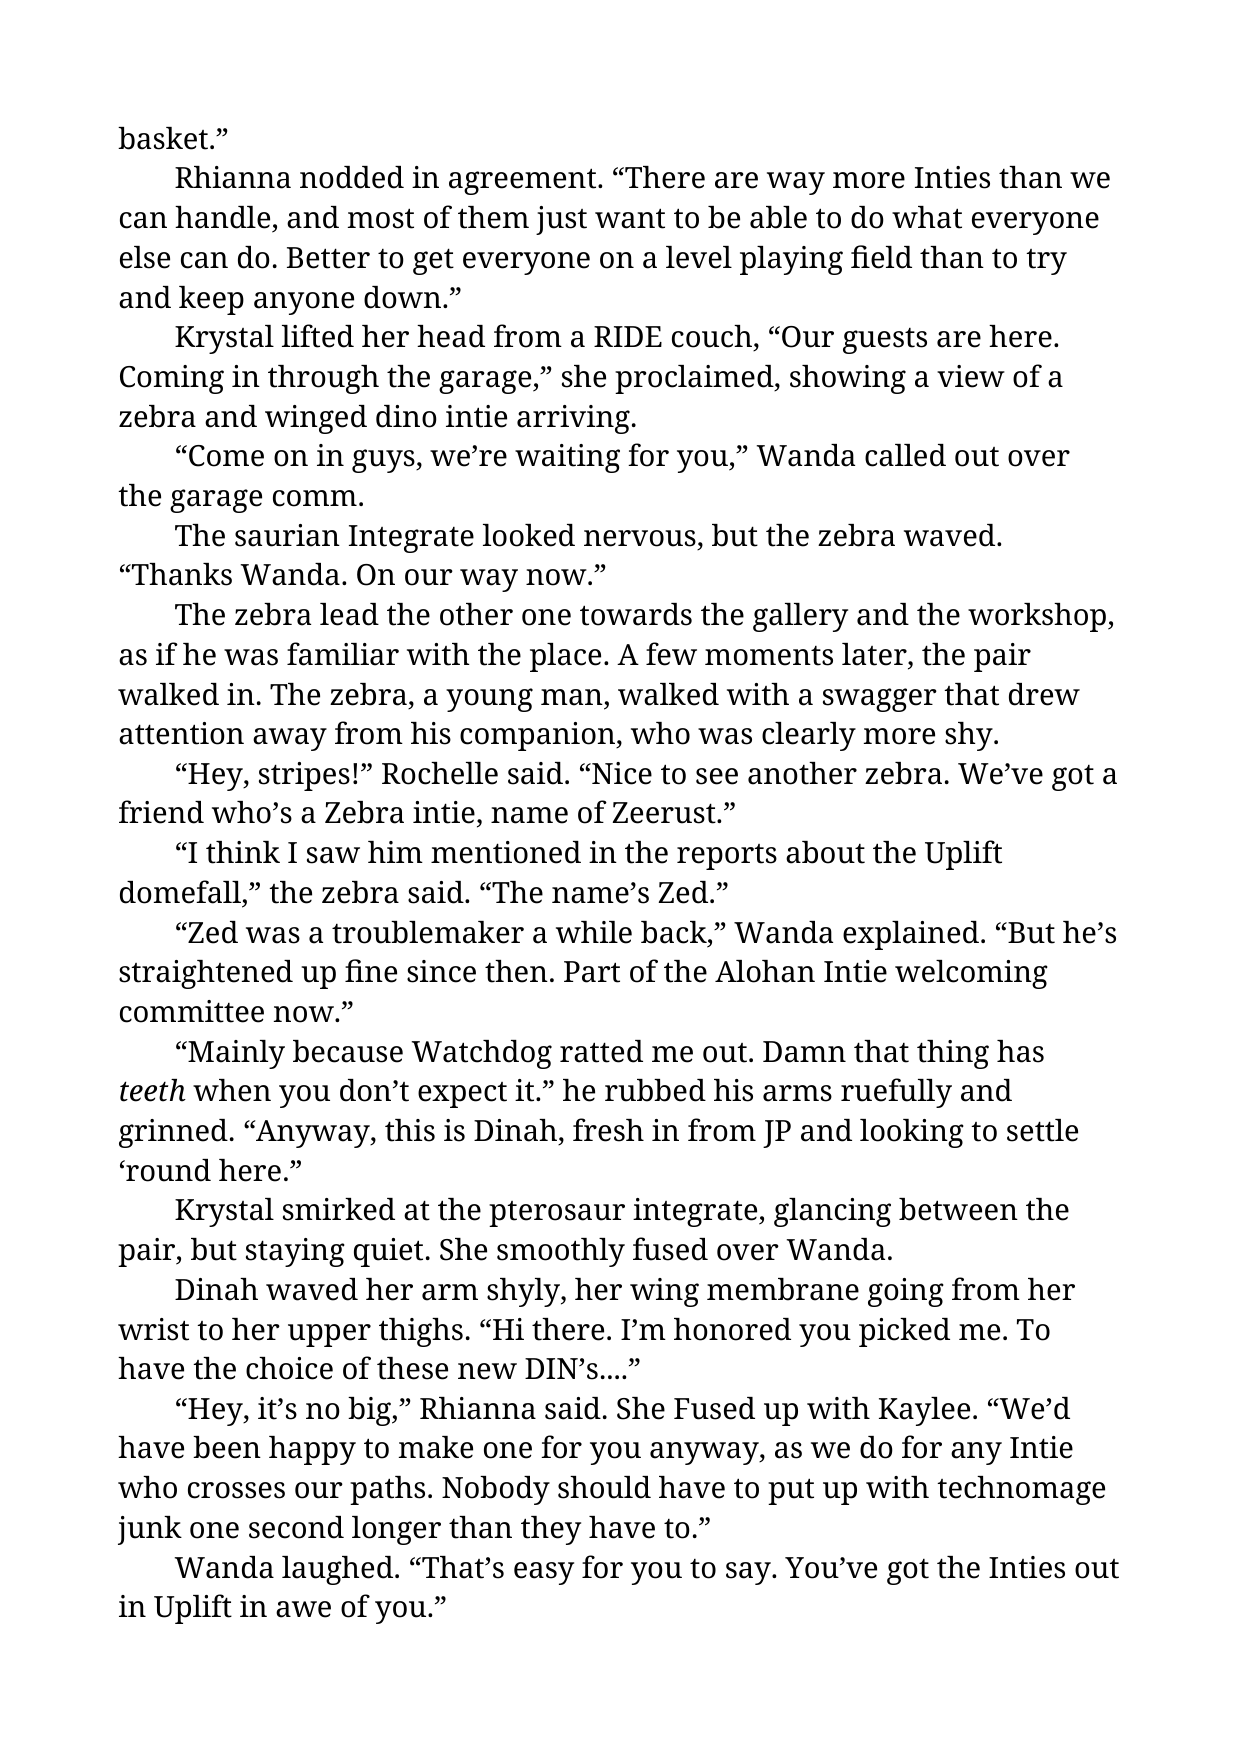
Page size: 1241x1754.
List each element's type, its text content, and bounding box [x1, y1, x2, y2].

text The zebra lead the other one towards the gallery and the workshop, as if he was familiar with the place. A few moments later, the pair walked in. The zebra, a young man, walked with a swagger that drew attention away from his companion, who was clearly more shy. [118, 594, 1122, 753]
text “Zed was a troublemaker a while back,” Wanda explained. “But he’s straightened up fine since then. Part of the Alohan Intie welcoming committee now.” [118, 912, 1122, 1031]
text Rhianna nodded in agreement. “There are way more Inties than we can handle, and most of them just want to be able to do what everyone else can do. Better to get everyone on a level playing field than to try and keep anyone down.” [118, 158, 1122, 317]
text Krystal smirked at the pterosaur integrate, glancing between the pair, but staying quiet. She smoothly fused over Wanda. [118, 1190, 1122, 1269]
text The saurian Integrate looked nervous, but the zebra waved. “Thanks Wanda. On our way now.” [118, 515, 1122, 594]
text “Hey, stripes!” Rochelle said. “Nice to see another zebra. We’ve got a friend who’s a Zebra intie, name of Zeerust.” [118, 753, 1122, 832]
text Wanda laughed. “That’s easy for you to say. You’ve got the Inties out in Uplift in awe of you.” [118, 1547, 1122, 1626]
text “Mainly because Watchdog ratted me out. Damn that thing has teeth when you don’t expect it.” he rubbed his arms ruefully and grinned. “Anyway, this is Dinah, fresh in from JP and looking to settle ‘round here.” [118, 1031, 1122, 1190]
text “Hey, it’s no big,” Rhianna said. She Fused up with Kaylee. “We’d have been happy to make one for you anyway, as we do for any Intie who crosses our paths. Nobody should have to put up with technomage junk one second longer than they have to.” [118, 1388, 1122, 1547]
text “Come on in guys, we’re waiting for you,” Wanda called out over the garage comm. [118, 436, 1122, 515]
text Krystal lifted her head from a RIDE couch, “Our guests are here. Coming in through the garage,” she proclaimed, showing a view of a zebra and winged dino intie arriving. [118, 317, 1122, 436]
text basket.” [118, 118, 1122, 158]
text “I think I saw him mentioned in the reports about the Uplift domefall,” the zebra said. “The name’s Zed.” [118, 832, 1122, 912]
text Dinah waved her arm shyly, her wing membrane going from her wrist to her upper thighs. “Hi there. I’m honored you picked me. To have the choice of these new DIN’s....” [118, 1269, 1122, 1388]
